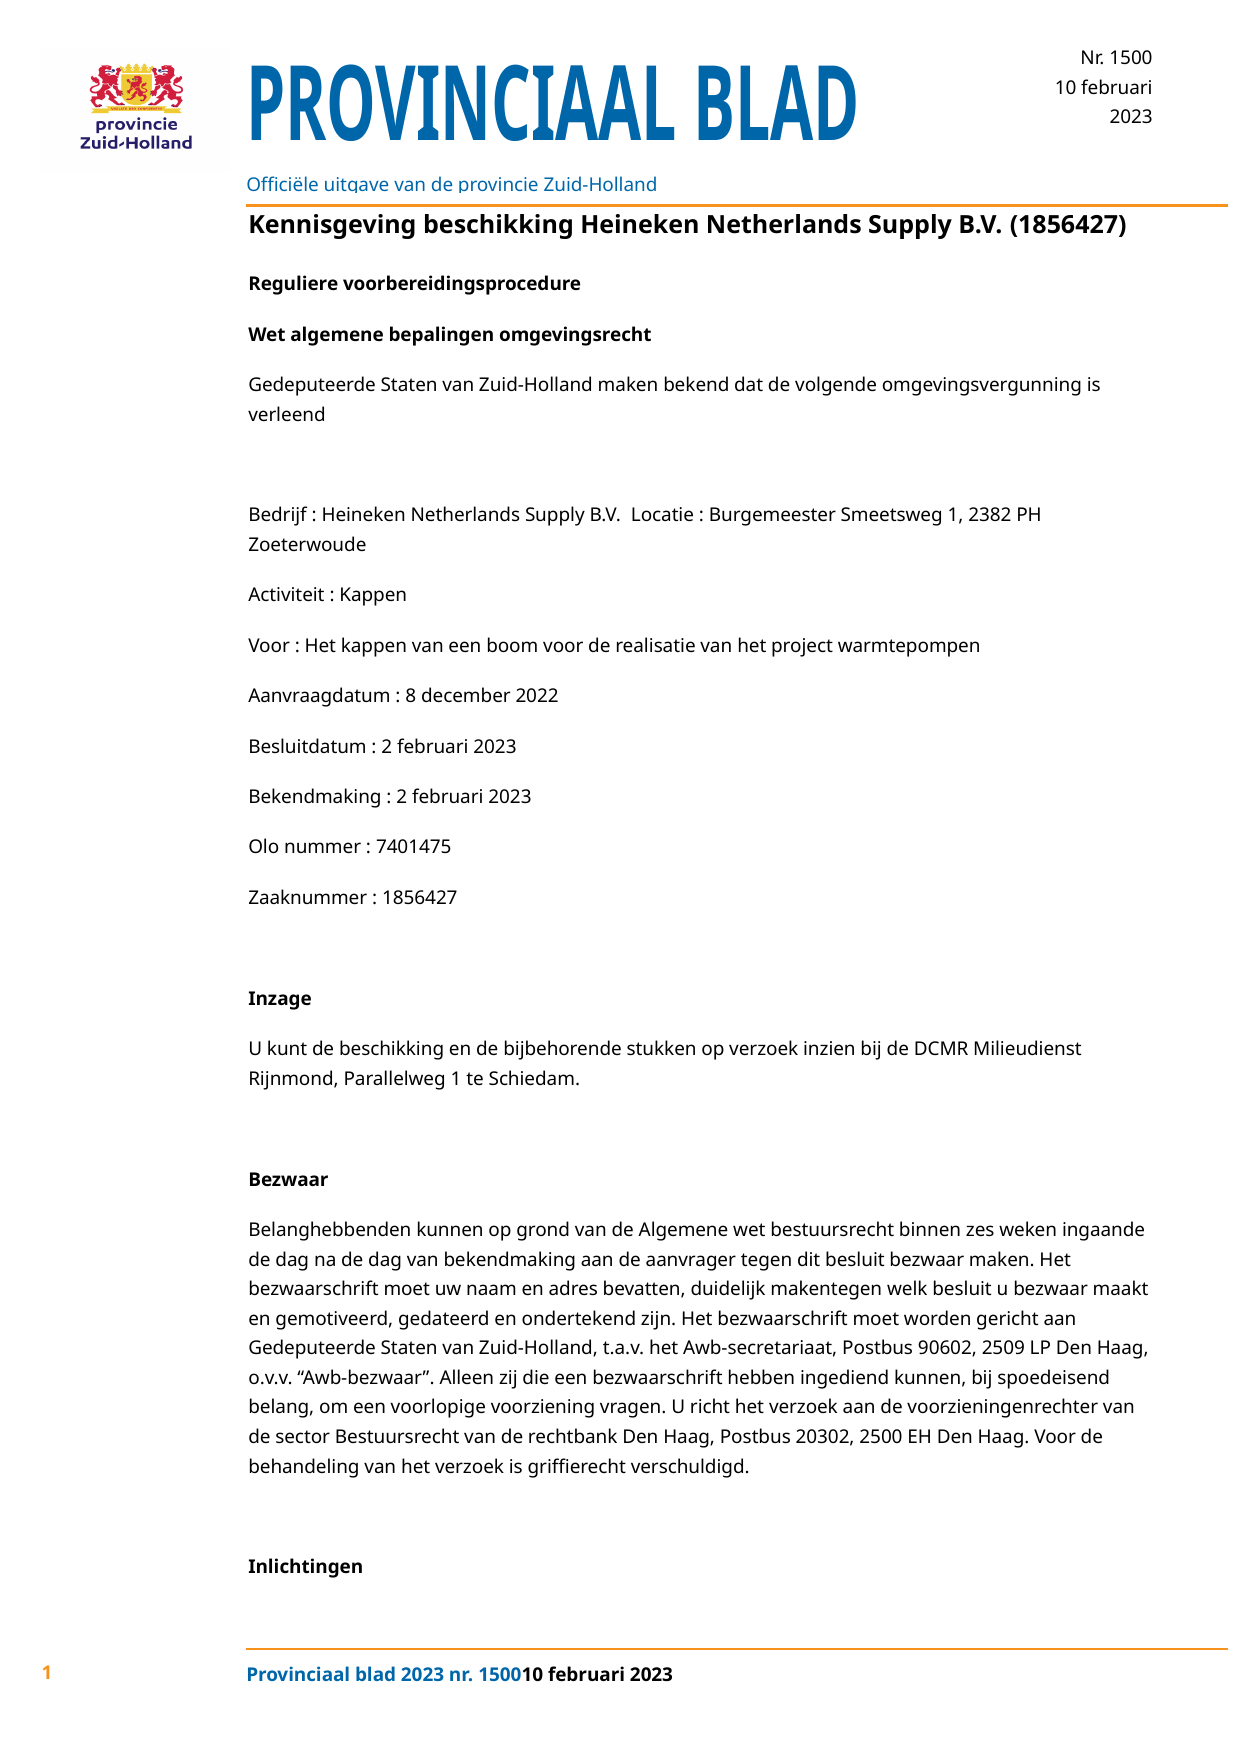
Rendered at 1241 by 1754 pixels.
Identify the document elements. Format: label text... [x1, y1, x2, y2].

text Kennisgeving beschikking Heineken Netherlands Supply B.V. (1856427) [248, 207, 1152, 241]
text Bezwaar [248, 1166, 1152, 1191]
text Olo nummer : 7401475 [248, 834, 1152, 859]
picture [41, 47, 231, 172]
text Besluitdatum : 2 februari 2023 [248, 733, 1152, 758]
text U kunt de beschikking en de bijbehorende stukken op verzoek inzien bij de DCMR Milieudienst Rijnmond, Parallelweg 1 te Schiedam. [248, 1035, 1152, 1091]
text Bekendmaking : 2 februari 2023 [248, 783, 1152, 809]
text Gedeputeerde Staten van Zuid-Holland maken bekend dat de volgende omgevingsvergunning is verleend [248, 371, 1152, 426]
text Wet algemene bepalingen omgevingsrecht [248, 321, 1152, 346]
text Inlichtingen [248, 1554, 1152, 1579]
text Inzage [248, 985, 1152, 1011]
text Belanghebbenden kunnen op grond van de Algemene wet bestuursrecht binnen zes weken ingaande de dag na de dag van bekendmaking aan de aanvrager tegen dit besluit bezwaar maken. Het bezwaarschrift moet uw naam en adres bevatten, duidelijk makentegen welk besluit u bezwaar maakt en gemotiveerd, gedateerd en ondertekend zijn. Het bezwaarschrift moet worden gericht aan Gedeputeerde Staten van Zuid-Holland, t.a.v. het Awb-secretariaat, Postbus 90602, 2509 LP Den Haag, o.v.v. “Awb-bezwaar”. Alleen zij die een bezwaarschrift hebben ingediend kunnen, bij spoedeisend belang, om een voorlopige voorziening vragen. U richt het verzoek aan de voorzieningenrechter van de sector Bestuursrecht van de rechtbank Den Haag, Postbus 20302, 2500 EH Den Haag. Voor de behandeling van het verzoek is griffierecht verschuldigd. [248, 1216, 1152, 1478]
text Zaaknummer : 1856427 [248, 884, 1152, 910]
text Bedrijf : Heineken Netherlands Supply B.V. Locatie : Burgemeester Smeetsweg 1, 2382 PH Zoeterwoude [248, 502, 1152, 557]
text Activiteit : Kappen [248, 582, 1152, 607]
text Voor : Het kappen van een boom voor de realisatie van het project warmtepompen [248, 632, 1152, 658]
text Reguliere voorbereidingsprocedure [248, 270, 1152, 296]
text Aanvraagdatum : 8 december 2022 [248, 682, 1152, 708]
